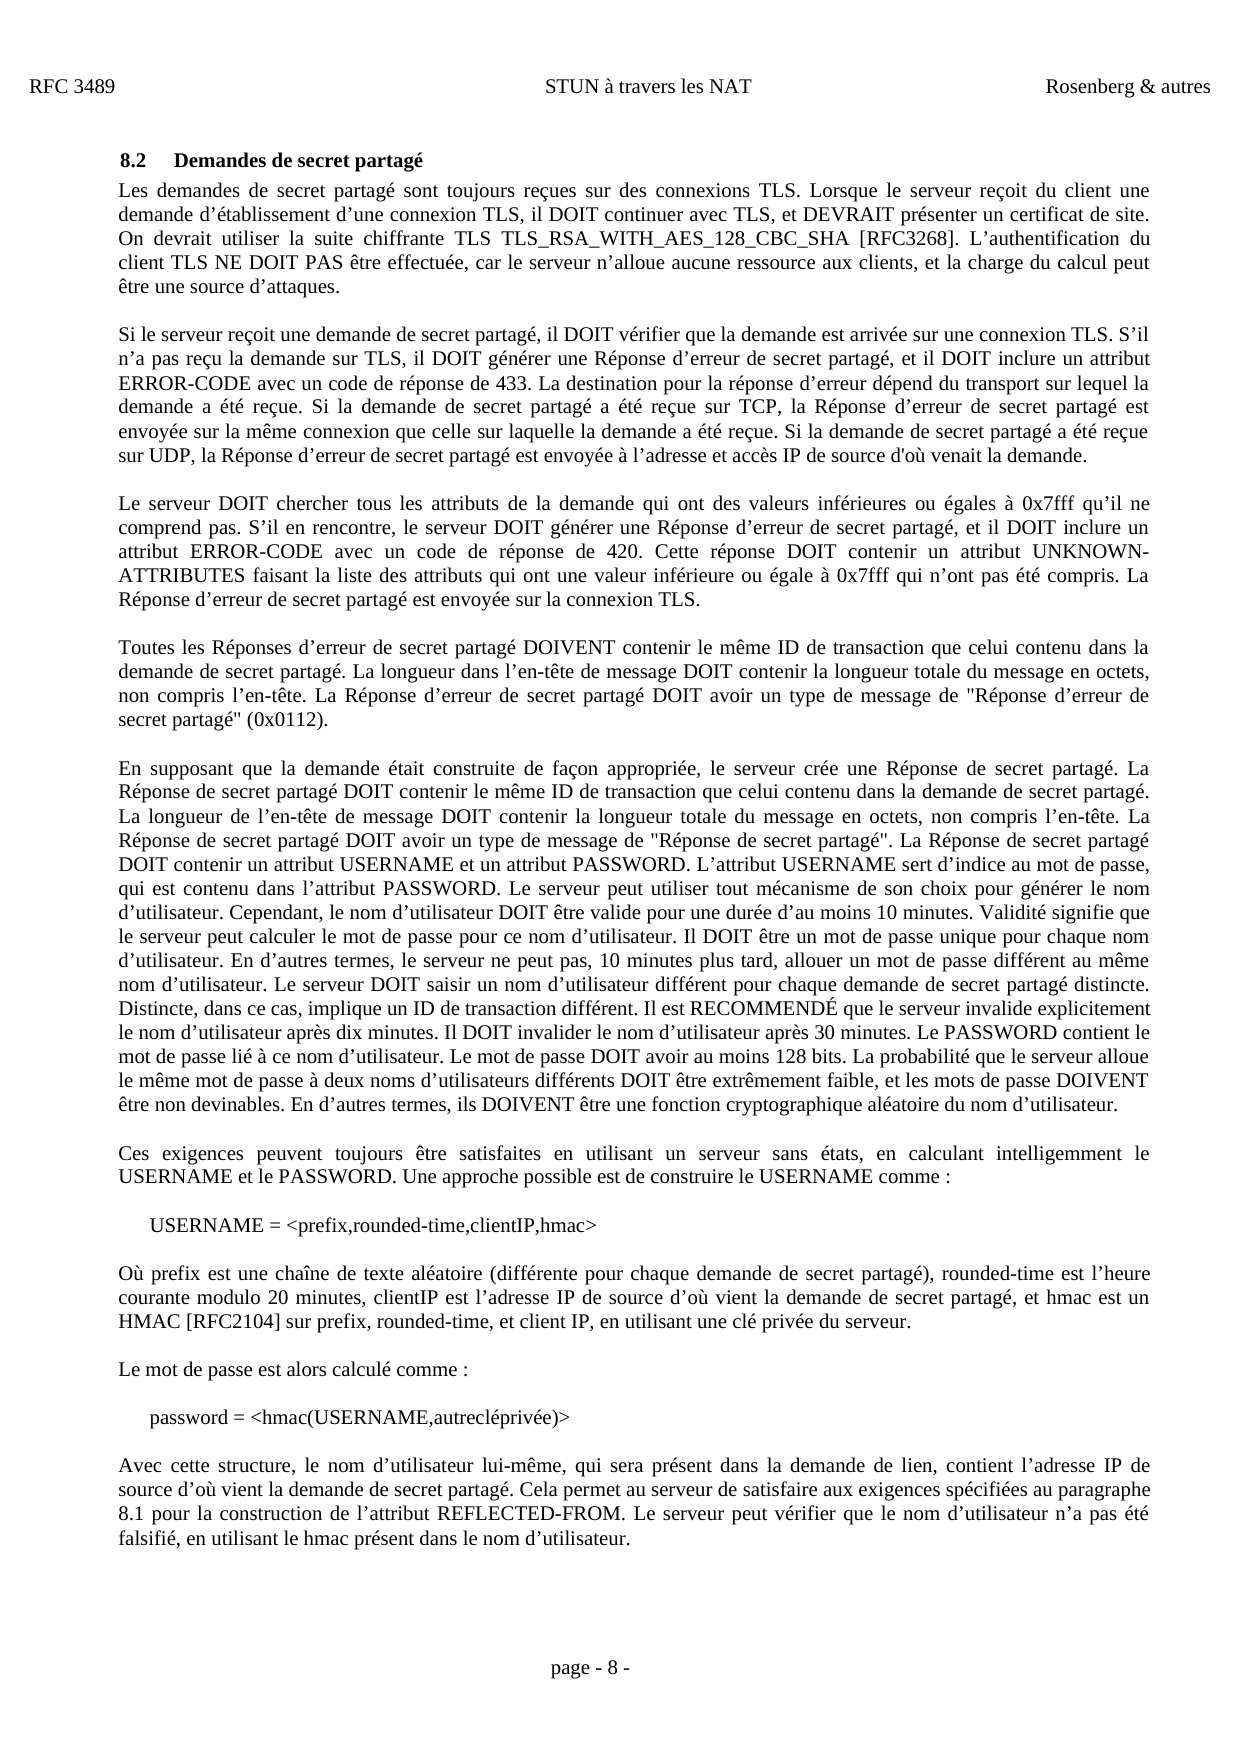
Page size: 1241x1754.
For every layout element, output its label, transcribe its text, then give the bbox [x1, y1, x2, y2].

text Ces exigences peuvent toujours être satisfaites en utilisant un serveur sans états, en calculant intelligemment le USERNAME et le PASSWORD. Une approche possible est de construire le USERNAME comme : [118, 1140, 1151, 1188]
text Avec cette structure, le nom d’utilisateur lui-même, qui sera présent dans la demande de lien, contient l’adresse IP de source d’où vient la demande de secret partagé. Cela permet au serveur de satisfaire aux exigences spécifiées au paragraphe 8.1 pour la construction de l’attribut REFLECTED-FROM. Le serveur peut vérifier que le nom d’utilisateur n’a pas été falsifié, en utilisant le hmac présent dans le nom d’utilisateur. [118, 1453, 1151, 1549]
text Le serveur DOIT chercher tous les attributs de la demande qui ont des valeurs inférieures ou égales à 0x7fff qu’il ne comprend pas. S’il en rencontre, le serveur DOIT générer une Réponse d’erreur de secret partagé, et il DOIT inclure un attribut ERROR-CODE avec un code de réponse de 420. Cette réponse DOIT contenir un attribut UNKNOWN-ATTRIBUTES faisant la liste des attributs qui ont une valeur inférieure ou égale à 0x7fff qui n’ont pas été compris. La Réponse d’erreur de secret partagé est envoyée sur la connexion TLS. [118, 491, 1151, 611]
text Où prefix est une chaîne de texte aléatoire (différente pour chaque demande de secret partagé), rounded-time est l’heure courante modulo 20 minutes, clientIP est l’adresse IP de source d’où vient la demande de secret partagé, et hmac est un HMAC [RFC2104] sur prefix, rounded-time, et client IP, en utilisant une clé privée du serveur. [118, 1261, 1151, 1333]
text En supposant que la demande était construite de façon appropriée, le serveur crée une Réponse de secret partagé. La Réponse de secret partagé DOIT contenir le même ID de transaction que celui contenu dans la demande de secret partagé. La longueur de l’en-tête de message DOIT contenir la longueur totale du message en octets, non compris l’en-tête. La Réponse de secret partagé DOIT avoir un type de message de "Réponse de secret partagé". La Réponse de secret partagé DOIT contenir un attribut USERNAME et un attribut PASSWORD. L’attribut USERNAME sert d’indice au mot de passe, qui est contenu dans l’attribut PASSWORD. Le serveur peut utiliser tout mécanisme de son choix pour générer le nom d’utilisateur. Cependant, le nom d’utilisateur DOIT être valide pour une durée d’au moins 10 minutes. Validité signifie que le serveur peut calculer le mot de passe pour ce nom d’utilisateur. Il DOIT être un mot de passe unique pour chaque nom d’utilisateur. En d’autres termes, le serveur ne peut pas, 10 minutes plus tard, allouer un mot de passe différent au même nom d’utilisateur. Le serveur DOIT saisir un nom d’utilisateur différent pour chaque demande de secret partagé distincte. Distincte, dans ce cas, implique un ID de transaction différent. Il est RECOMMENDÉ que le serveur invalide explicitement le nom d’utilisateur après dix minutes. Il DOIT invalider le nom d’utilisateur après 30 minutes. Le PASSWORD contient le mot de passe lié à ce nom d’utilisateur. Le mot de passe DOIT avoir au moins 128 bits. La probabilité que le serveur alloue le même mot de passe à deux noms d’utilisateurs différents DOIT être extrêmement faible, et les mots de passe DOIVENT être non devinables. En d’autres termes, ils DOIVENT être une fonction cryptographique aléatoire du nom d’utilisateur. [118, 755, 1151, 1116]
text Si le serveur reçoit une demande de secret partagé, il DOIT vérifier que la demande est arrivée sur une connexion TLS. S’il n’a pas reçu la demande sur TLS, il DOIT générer une Réponse d’erreur de secret partagé, et il DOIT inclure un attribut ERROR-CODE avec un code de réponse de 433. La destination pour la réponse d’erreur dépend du transport sur lequel la demande a été reçue. Si la demande de secret partagé a été reçue sur TCP, la Réponse d’erreur de secret partagé est envoyée sur la même connexion que celle sur laquelle la demande a été reçue. Si la demande de secret partagé a été reçue sur UDP, la Réponse d’erreur de secret partagé est envoyée à l’adresse et accès IP de source d'où venait la demande. [118, 322, 1151, 467]
text Les demandes de secret partagé sont toujours reçues sur des connexions TLS. Lorsque le serveur reçoit du client une demande d’établissement d’une connexion TLS, il DOIT continuer avec TLS, et DEVRAIT présenter un certificat de site. On devrait utiliser la suite chiffrante TLS TLS_RSA_WITH_AES_128_CBC_SHA [RFC3268]. L’authentification du client TLS NE DOIT PAS être effectuée, car le serveur n’alloue aucune ressource aux clients, et la charge du calcul peut être une source d’attaques. [118, 178, 1151, 298]
text password = <hmac(USERNAME,autrecléprivée)> [118, 1405, 1151, 1429]
subtitle 8.2 Demandes de secret partagé [120, 148, 1151, 172]
text USERNAME = <prefix,rounded-time,clientIP,hmac> [118, 1213, 1151, 1237]
text Le mot de passe est alors calculé comme : [118, 1357, 1151, 1381]
text Toutes les Réponses d’erreur de secret partagé DOIVENT contenir le même ID de transaction que celui contenu dans la demande de secret partagé. La longueur dans l’en-tête de message DOIT contenir la longueur totale du message en octets, non compris l’en-tête. La Réponse d’erreur de secret partagé DOIT avoir un type de message de "Réponse d’erreur de secret partagé" (0x0112). [118, 635, 1151, 731]
